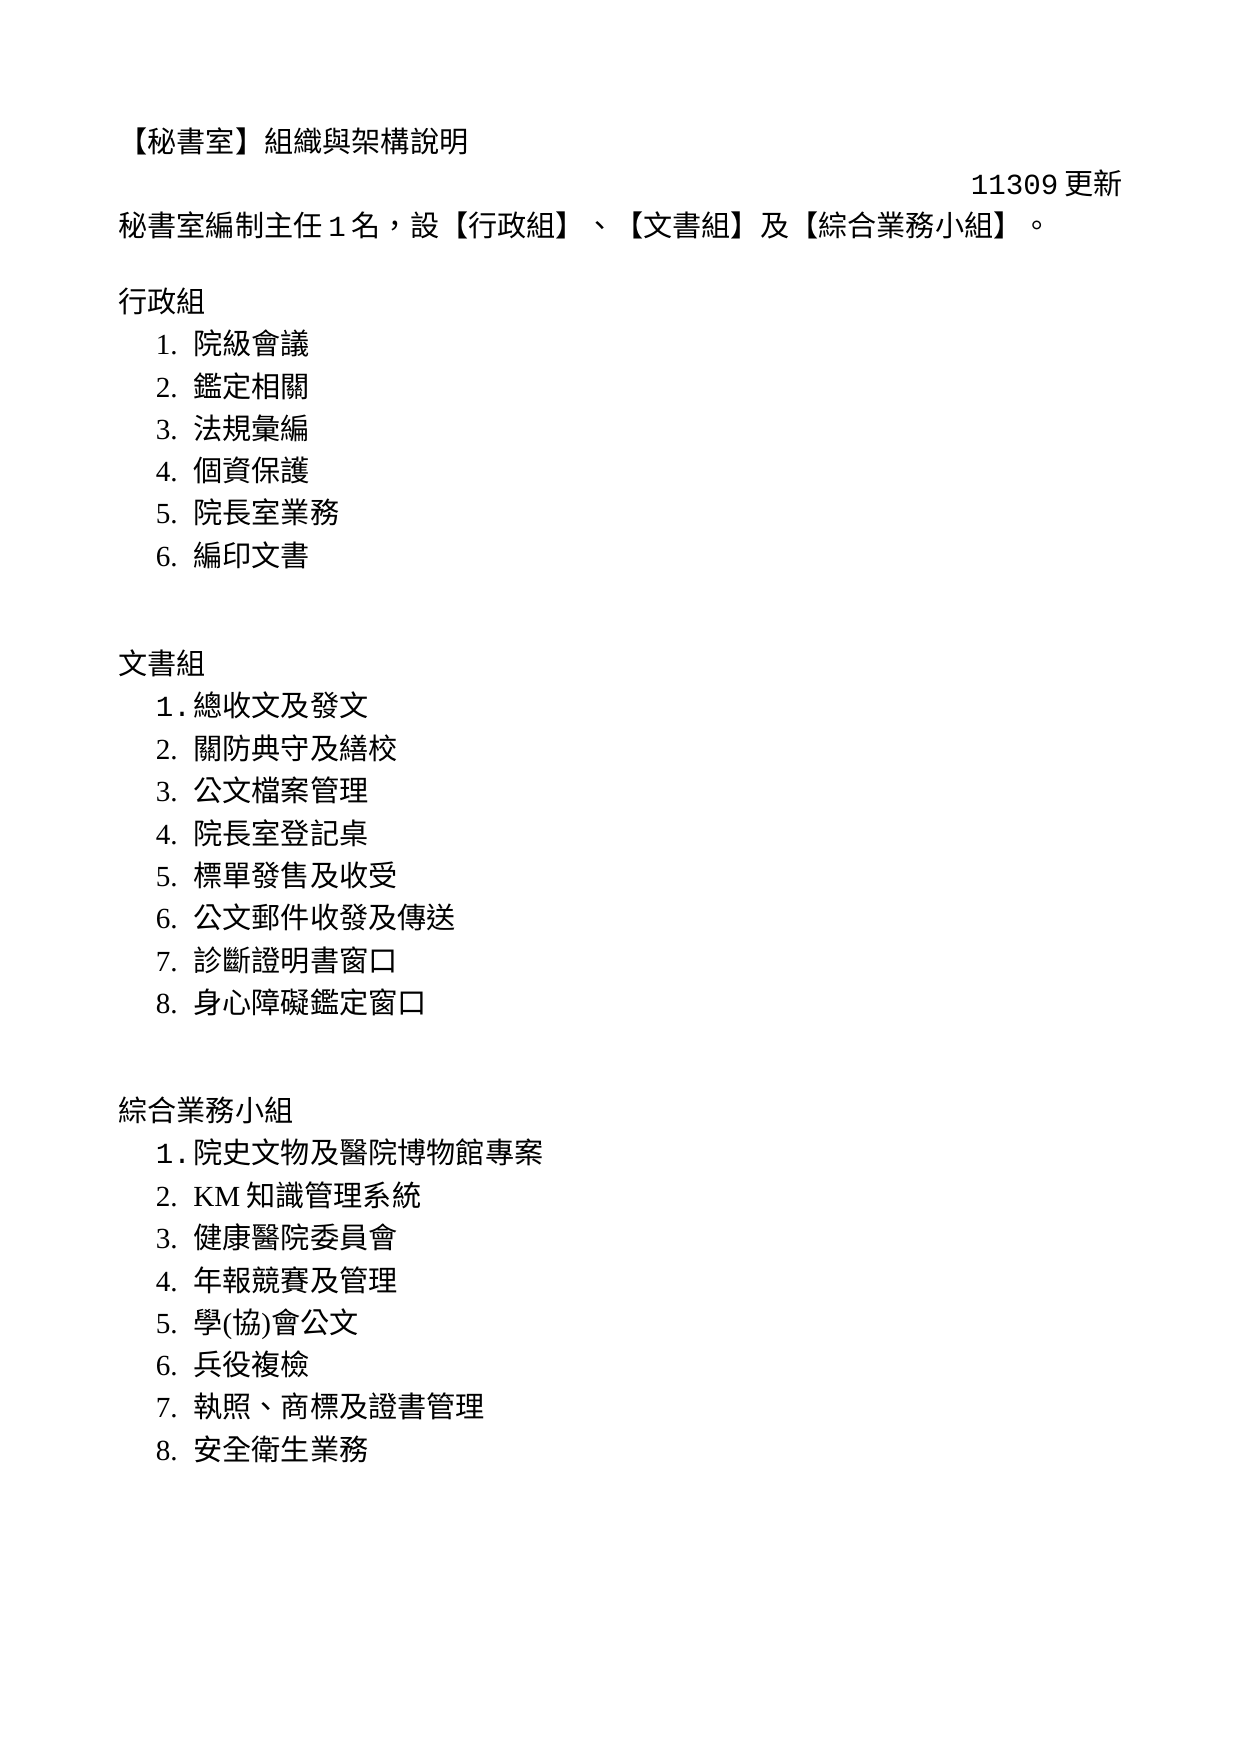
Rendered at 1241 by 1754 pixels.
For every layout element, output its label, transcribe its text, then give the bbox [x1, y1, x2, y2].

list 鑑定相關 [156, 363, 1122, 406]
list 院史文物及醫院博物館專案 [156, 1130, 1122, 1173]
list 標單發售及收受 [156, 852, 1122, 895]
list 關防典守及繕校 [156, 726, 1122, 768]
text 11309更新 [118, 160, 1122, 203]
list KM知識管理系統 [156, 1173, 1122, 1215]
list 身心障礙鑑定窗口 [156, 979, 1122, 1022]
list 院長室登記桌 [156, 810, 1122, 852]
list 安全衛生業務 [156, 1426, 1122, 1469]
list 公文郵件收發及傳送 [156, 895, 1122, 937]
list 法規彙編 [156, 406, 1122, 448]
list 兵役複檢 [156, 1342, 1122, 1384]
text 綜合業務小組 [118, 1088, 1122, 1130]
list 健康醫院委員會 [156, 1215, 1122, 1257]
text 行政組 [118, 279, 1122, 321]
list 學(協)會公文 [156, 1299, 1122, 1342]
list 年報競賽及管理 [156, 1257, 1122, 1299]
list 診斷證明書窗口 [156, 937, 1122, 979]
text 秘書室編制主任1名，設【行政組】、【文書組】及【綜合業務小組】。 [118, 203, 1122, 246]
list 院長室業務 [156, 490, 1122, 532]
list 個資保護 [156, 448, 1122, 490]
list 公文檔案管理 [156, 768, 1122, 810]
list 院級會議 [156, 321, 1122, 363]
text 【秘書室】組織與架構說明 [118, 118, 1122, 160]
list 總收文及發文 [156, 683, 1122, 726]
text 文書組 [118, 641, 1122, 683]
list 執照、商標及證書管理 [156, 1384, 1122, 1426]
list 編印文書 [156, 532, 1122, 575]
